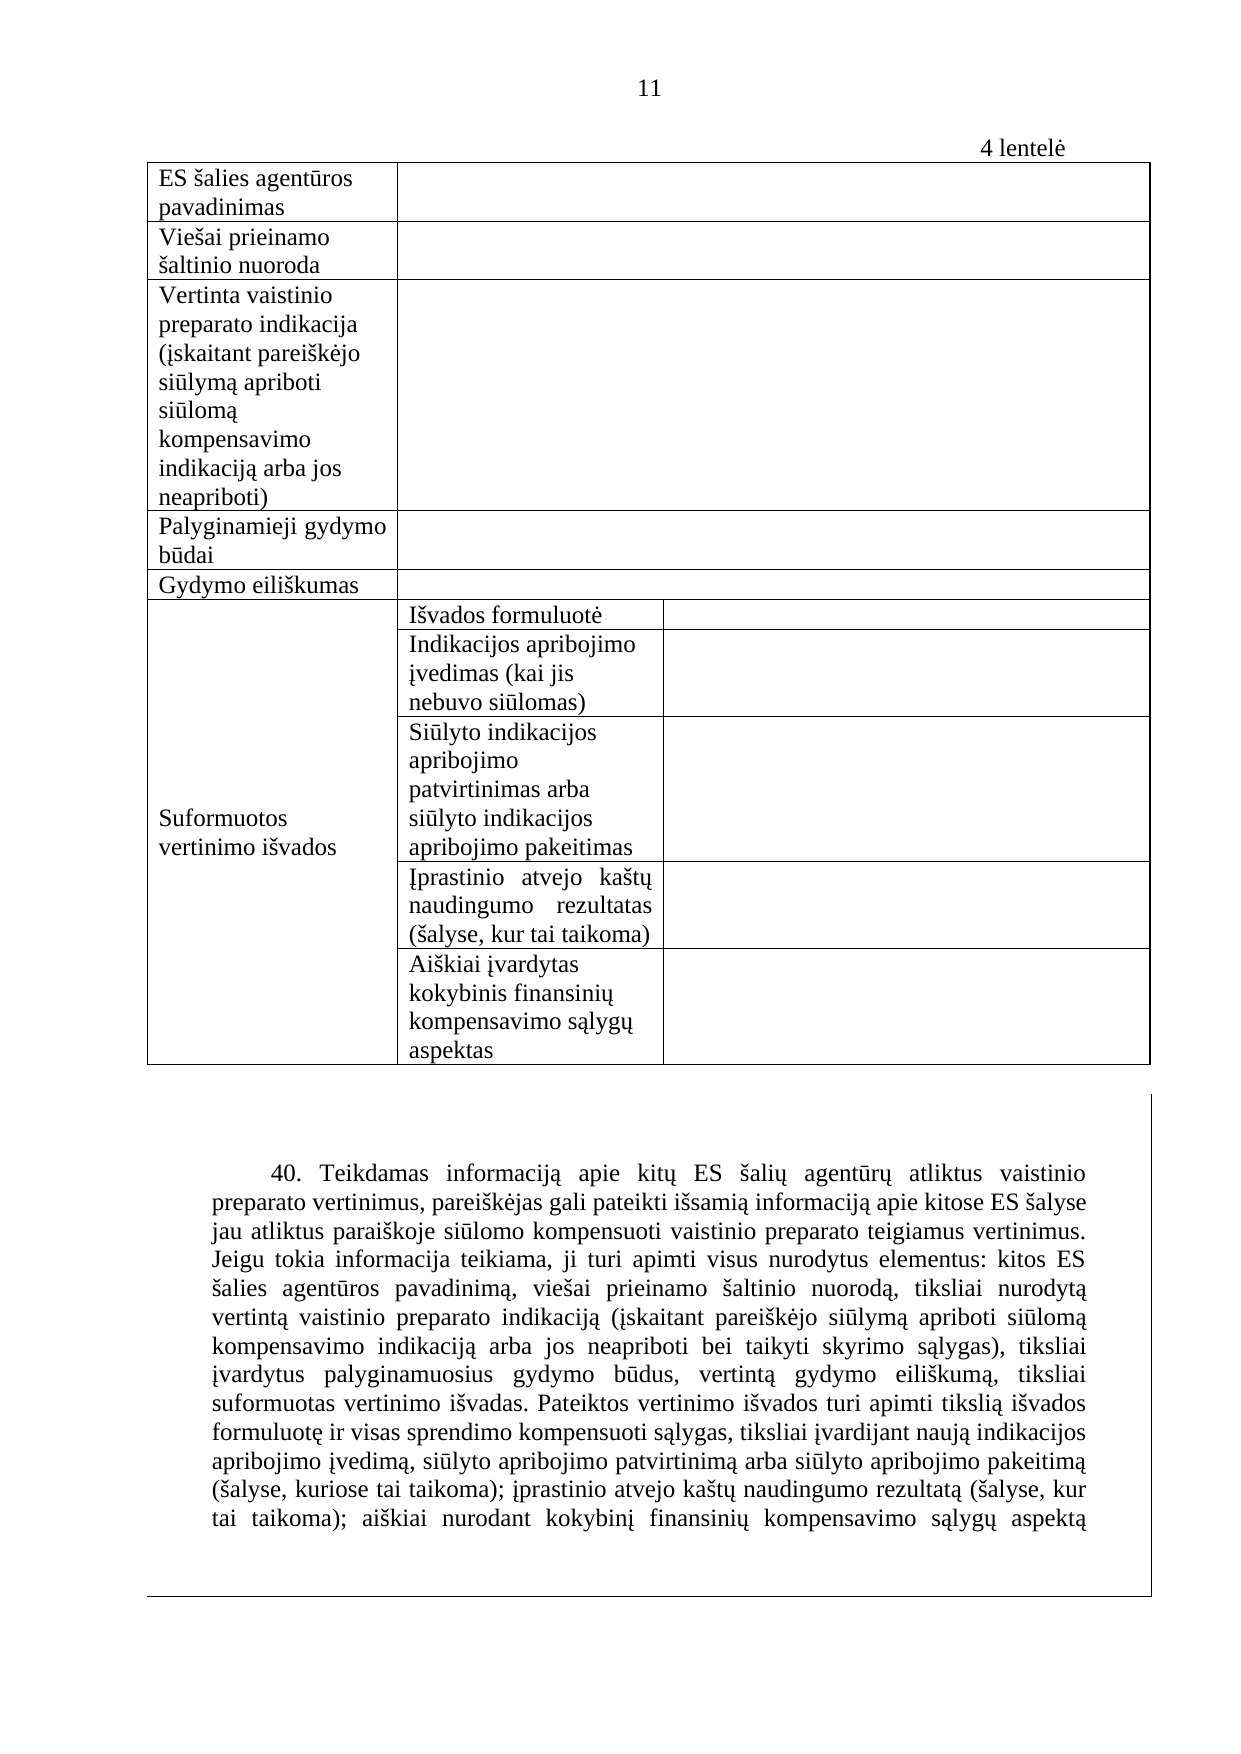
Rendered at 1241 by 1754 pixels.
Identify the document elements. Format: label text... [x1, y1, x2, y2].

table_header [398, 163, 1149, 221]
table_cell Viešai prieinamo šaltinio nuoroda [148, 222, 397, 279]
text 40. Teikdamas informaciją apie kitų ES šalių agentūrų atliktus vaistinio preparato vertinimus, pareiškėjas gali pateikti išsamią informaciją apie kitose ES šalyse jau atliktus paraiškoje siūlomo kompensuoti vaistinio preparato teigiamus vertinimus. Jeigu tokia informacija teikiama, ji turi apimti visus nurodytus elementus: kitos ES šalies agentūros pavadinimą, viešai prieinamo šaltinio nuorodą, tiksliai nurodytą vertintą vaistinio preparato indikaciją (įskaitant pareiškėjo siūlymą apriboti siūlomą kompensavimo indikaciją arba jos neapriboti bei taikyti skyrimo sąlygas), tiksliai įvardytus palyginamuosius gydymo būdus, vertintą gydymo eiliškumą, tiksliai suformuotas vertinimo išvadas. Pateiktos vertinimo išvados turi apimti tikslią išvados formuluotę ir visas sprendimo kompensuoti sąlygas, tiksliai įvardijant naują indikacijos apribojimo įvedimą, siūlyto apribojimo patvirtinimą arba siūlyto apribojimo pakeitimą (šalyse, kuriose tai taikoma); įprastinio atvejo kaštų naudingumo rezultatą (šalyse, kur tai taikoma); aiškiai nurodant kokybinį finansinių kompensavimo sąlygų aspektą [147, 1094, 1151, 1596]
table_cell [398, 280, 1149, 510]
table_cell Gydymo eiliškumas [148, 570, 397, 599]
table_cell Suformuotos vertinimo išvados [148, 600, 397, 1064]
table_cell Palyginamieji gydymo būdai [148, 511, 397, 569]
table_cell Vertinta vaistinio preparato indikacija (įskaitant pareiškėjo siūlymą apriboti siūlomą kompensavimo indikaciją arba jos neapriboti) [148, 280, 397, 510]
table_cell [664, 717, 1149, 861]
table_cell Įprastinio atvejo kaštų naudingumo rezultatas (šalyse, kur tai taikoma) [398, 862, 663, 948]
table_cell [664, 949, 1149, 1064]
table_cell [664, 862, 1149, 948]
table_cell [398, 511, 1149, 569]
table_cell Išvados formuluotė [398, 600, 663, 628]
table_cell Indikacijos apribojimo įvedimas (kai jis nebuvo siūlomas) [398, 630, 663, 716]
table_cell [664, 630, 1149, 716]
text 4 lentelė [147, 133, 1152, 162]
table_cell Aiškiai įvardytas kokybinis finansinių kompensavimo sąlygų aspektas [398, 949, 663, 1064]
table_cell [398, 222, 1149, 279]
table_cell Siūlyto indikacijos apribojimo patvirtinimas arba siūlyto indikacijos apribojimo pakeitimas [398, 717, 663, 861]
table_cell [664, 600, 1149, 628]
table_header ES šalies agentūros pavadinimas [148, 163, 397, 221]
table_cell [398, 570, 1149, 599]
